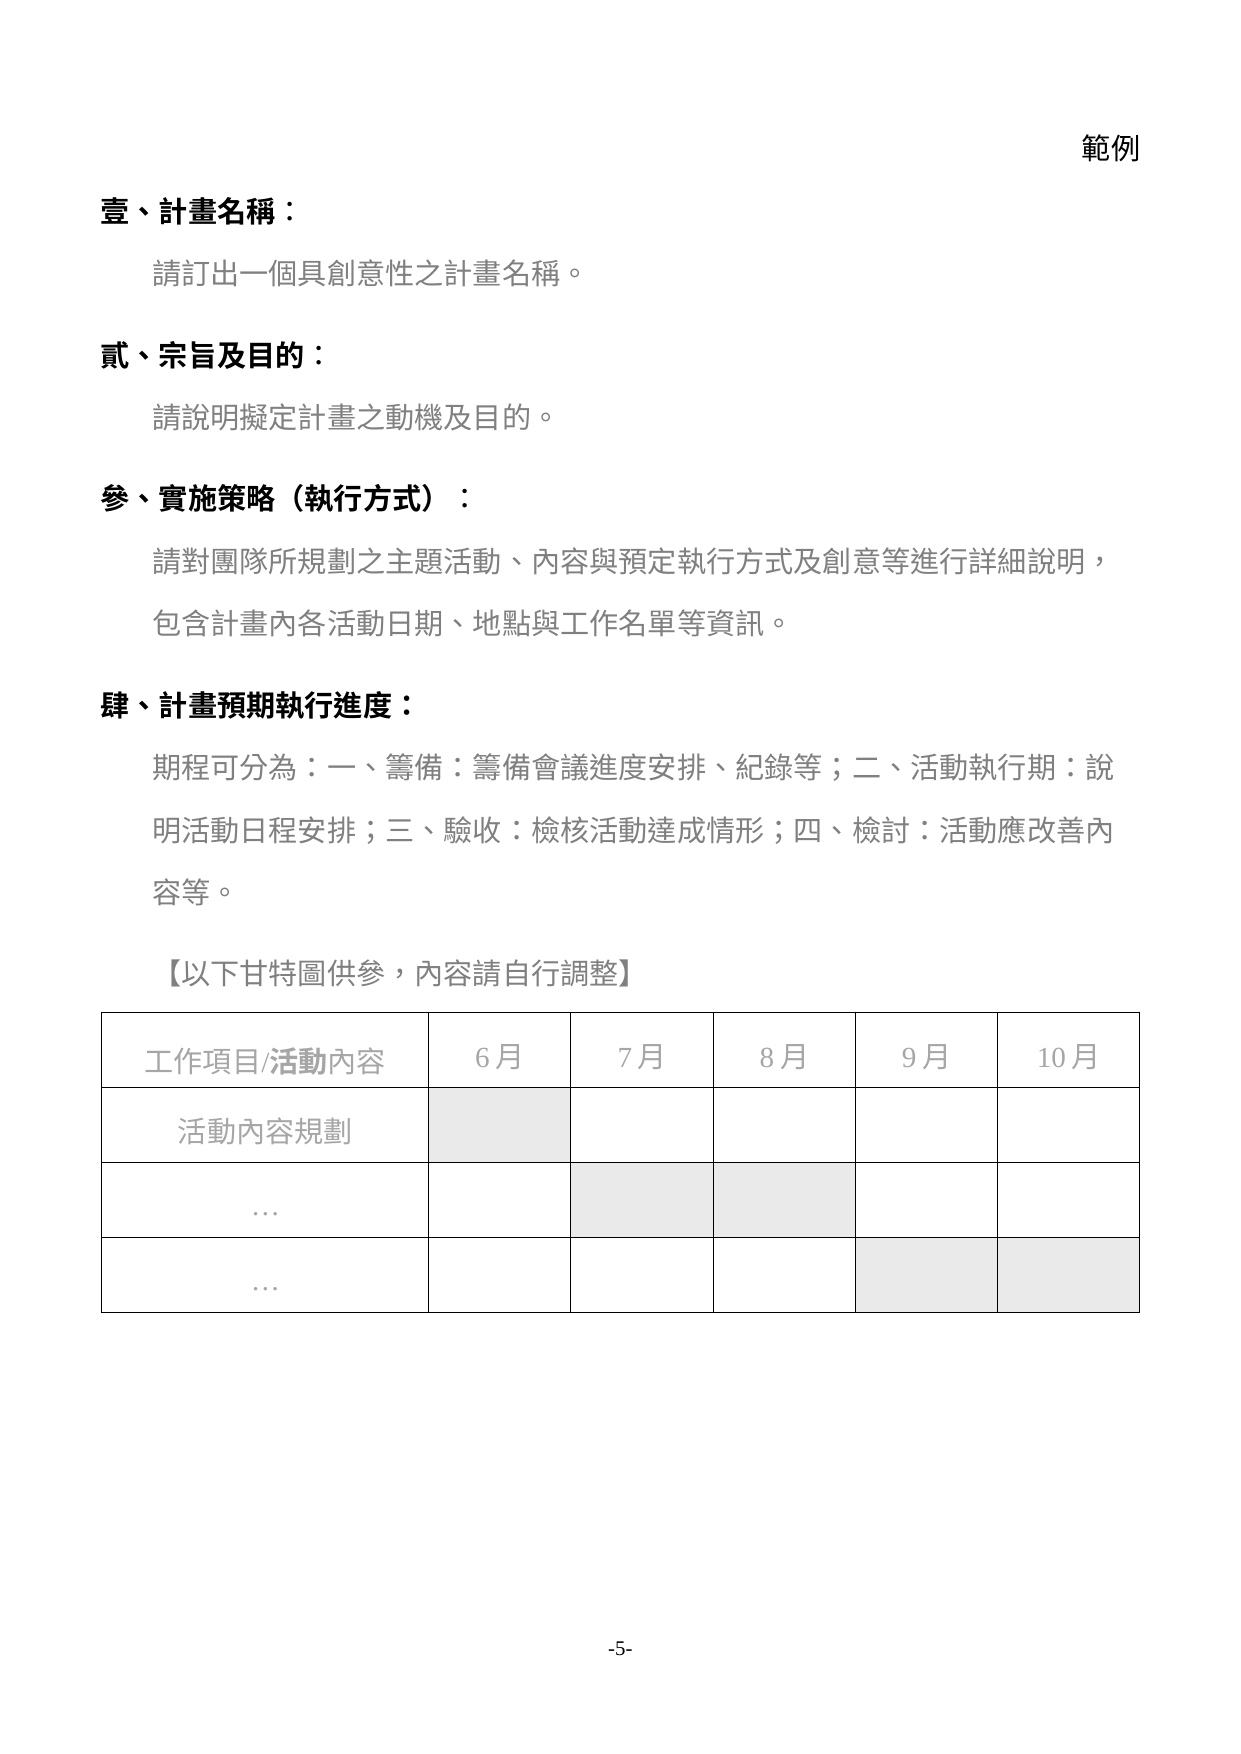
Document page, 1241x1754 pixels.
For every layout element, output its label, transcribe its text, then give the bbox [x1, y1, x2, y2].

table_cell [714, 1238, 855, 1312]
text 範例 [100, 105, 1140, 168]
table_cell [571, 1088, 713, 1162]
table_cell [998, 1163, 1139, 1237]
table_cell … [102, 1238, 428, 1312]
table_cell [571, 1238, 713, 1312]
table_cell [429, 1238, 570, 1312]
table_cell [856, 1163, 997, 1237]
text 請說明擬定計畫之動機及目的。 [152, 374, 1140, 437]
table_cell [856, 1088, 997, 1162]
list 計畫名稱： [100, 168, 1140, 230]
table_header 8月 [714, 1013, 855, 1087]
table_cell [998, 1088, 1139, 1162]
table_cell [714, 1163, 855, 1237]
table_cell [714, 1088, 855, 1162]
table_cell [571, 1163, 713, 1237]
table_cell [429, 1088, 570, 1162]
table_cell … [102, 1163, 428, 1237]
table_cell 活動內容規劃 [102, 1088, 428, 1162]
table_cell [856, 1238, 997, 1312]
table_header 7月 [571, 1013, 713, 1087]
list 宗旨及目的： [100, 312, 1121, 374]
text 期程可分為：一、籌備：籌備會議進度安排、紀錄等；二、活動執行期：說明活動日程安排；三、驗收：檢核活動達成情形；四、檢討：活動應改善內容等。 [152, 724, 1121, 912]
table_cell [998, 1238, 1139, 1312]
table_cell [429, 1163, 570, 1237]
list 實施策略（執行方式）： [100, 455, 1121, 518]
text 請對團隊所規劃之主題活動、內容與預定執行方式及創意等進行詳細說明，包含計畫內各活動日期、地點與工作名單等資訊。 [152, 518, 1140, 643]
text 【以下甘特圖供參，內容請自行調整】 [152, 930, 1121, 993]
text 請訂出一個具創意性之計畫名稱。 [152, 230, 1140, 293]
table_header 6月 [429, 1013, 570, 1087]
table_header 10月 [998, 1013, 1139, 1087]
list 計畫預期執行進度： [100, 662, 1121, 724]
table_header 9月 [856, 1013, 997, 1087]
table_header 工作項目/活動內容 [102, 1013, 428, 1087]
